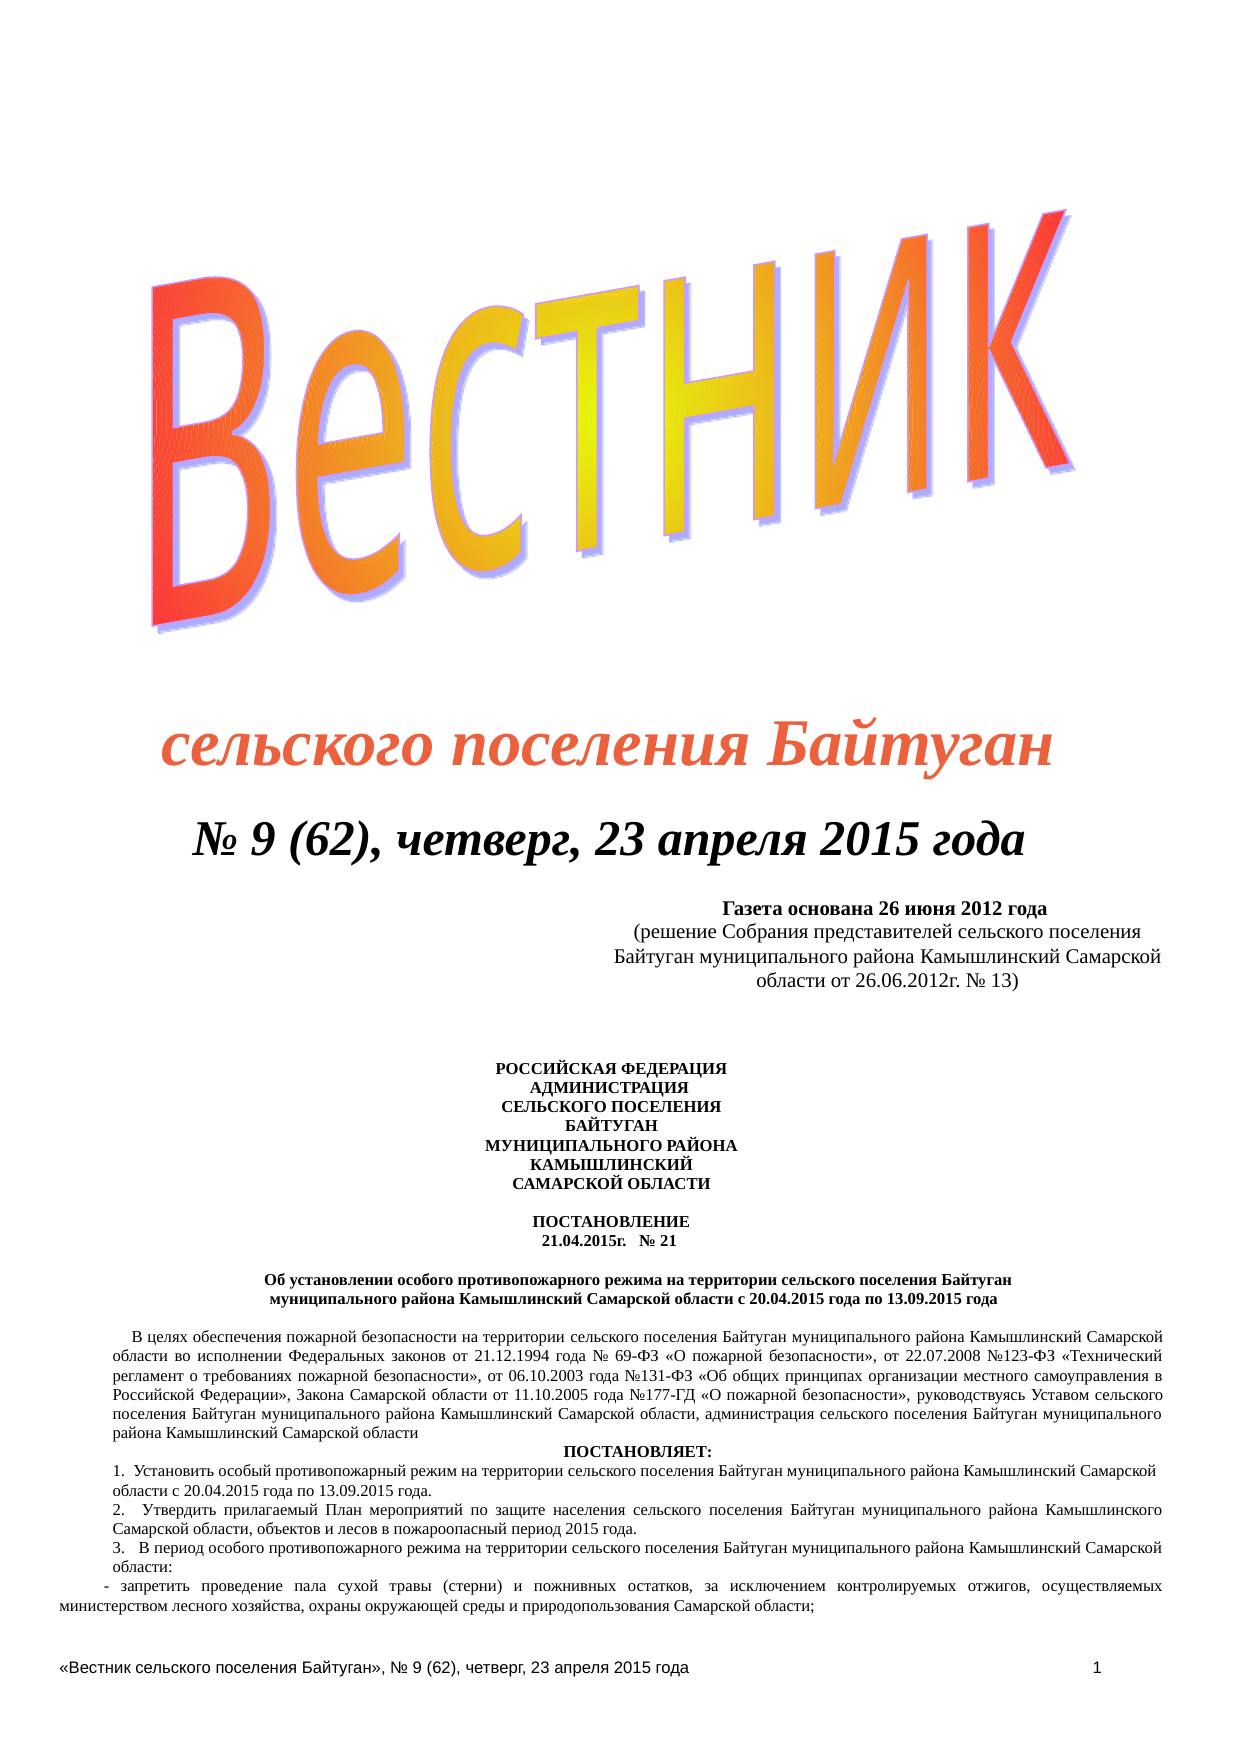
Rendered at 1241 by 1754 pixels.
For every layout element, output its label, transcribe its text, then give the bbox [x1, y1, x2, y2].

text АДМИНИСТРАЦИЯ [59, 1078, 1163, 1097]
text сельского поселения Байтуган [59, 703, 1163, 779]
text - запретить проведение пала сухой травы (стерни) и пожнивных остатков, за исключением контролируемых отжигов, осуществляемых министерством лесного хозяйства, охраны окружающей среды и природопользования Самарской области; [59, 1576, 1163, 1614]
table_header Газета основана 26 июня 2012 года (решение Собрания представителей сельского поселения Байтуган муниципального района Камышлинский Самарской области от 26.06.2012г. № 13) [611, 895, 1163, 992]
text № 9 (62), четверг, 23 апреля 2015 года [59, 809, 1163, 866]
text В целях обеспечения пожарной безопасности на территории сельского поселения Байтуган муниципального района Камышлинский Самарской области во исполнении Федеральных законов от 21.12.1994 года № 69-ФЗ «О пожарной безопасности», от 22.07.2008 №123-ФЗ «Технический регламент о требованиях пожарной безопасности», от 06.10.2003 года №131-ФЗ «Об общих принципах организации местного самоуправления в Российской Федерации», Закона Самарской области от 11.10.2005 года №177-ГД «О пожарной безопасности», руководствуясь Уставом сельского поселения Байтуган муниципального района Камышлинский Самарской области, администрация сельского поселения Байтуган муниципального района Камышлинский Самарской области [112, 1327, 1163, 1442]
text 21.04.2015г. № 21 [59, 1231, 1163, 1250]
text СЕЛЬСКОГО ПОСЕЛЕНИЯ [59, 1097, 1163, 1116]
text КАМЫШЛИНСКИЙ [59, 1154, 1163, 1174]
text БАЙТУГАН [59, 1116, 1163, 1135]
list Утвердить прилагаемый План мероприятий по защите населения сельского поселения Байтуган муниципального района Камышлинского Самарской области, объектов и лесов в пожароопасный период 2015 года. [112, 1499, 1163, 1538]
table_header [59, 895, 611, 992]
text муниципального района Камышлинский Самарской области с 20.04.2015 года по 13.09.2015 года [59, 1289, 1163, 1308]
text 1. Установить особый противопожарный режим на территории сельского поселения Байтуган муниципального района Камышлинский Самарской области с 20.04.2015 года по 13.09.2015 года. [112, 1461, 1163, 1499]
text МУНИЦИПАЛЬНОГО РАЙОНА [59, 1135, 1163, 1154]
list В период особого противопожарного режима на территории сельского поселения Байтуган муниципального района Камышлинский Самарской области: [112, 1538, 1163, 1576]
text Об установлении особого противопожарного режима на территории сельского поселения Байтуган [112, 1269, 1163, 1289]
text ПОСТАНОВЛЕНИЕ [59, 1212, 1163, 1231]
text ПОСТАНОВЛЯЕТ: [112, 1442, 1163, 1461]
text САМАРСКОЙ ОБЛАСТИ [59, 1174, 1163, 1193]
text РОССИЙСКАЯ ФЕДЕРАЦИЯ [59, 1059, 1163, 1078]
